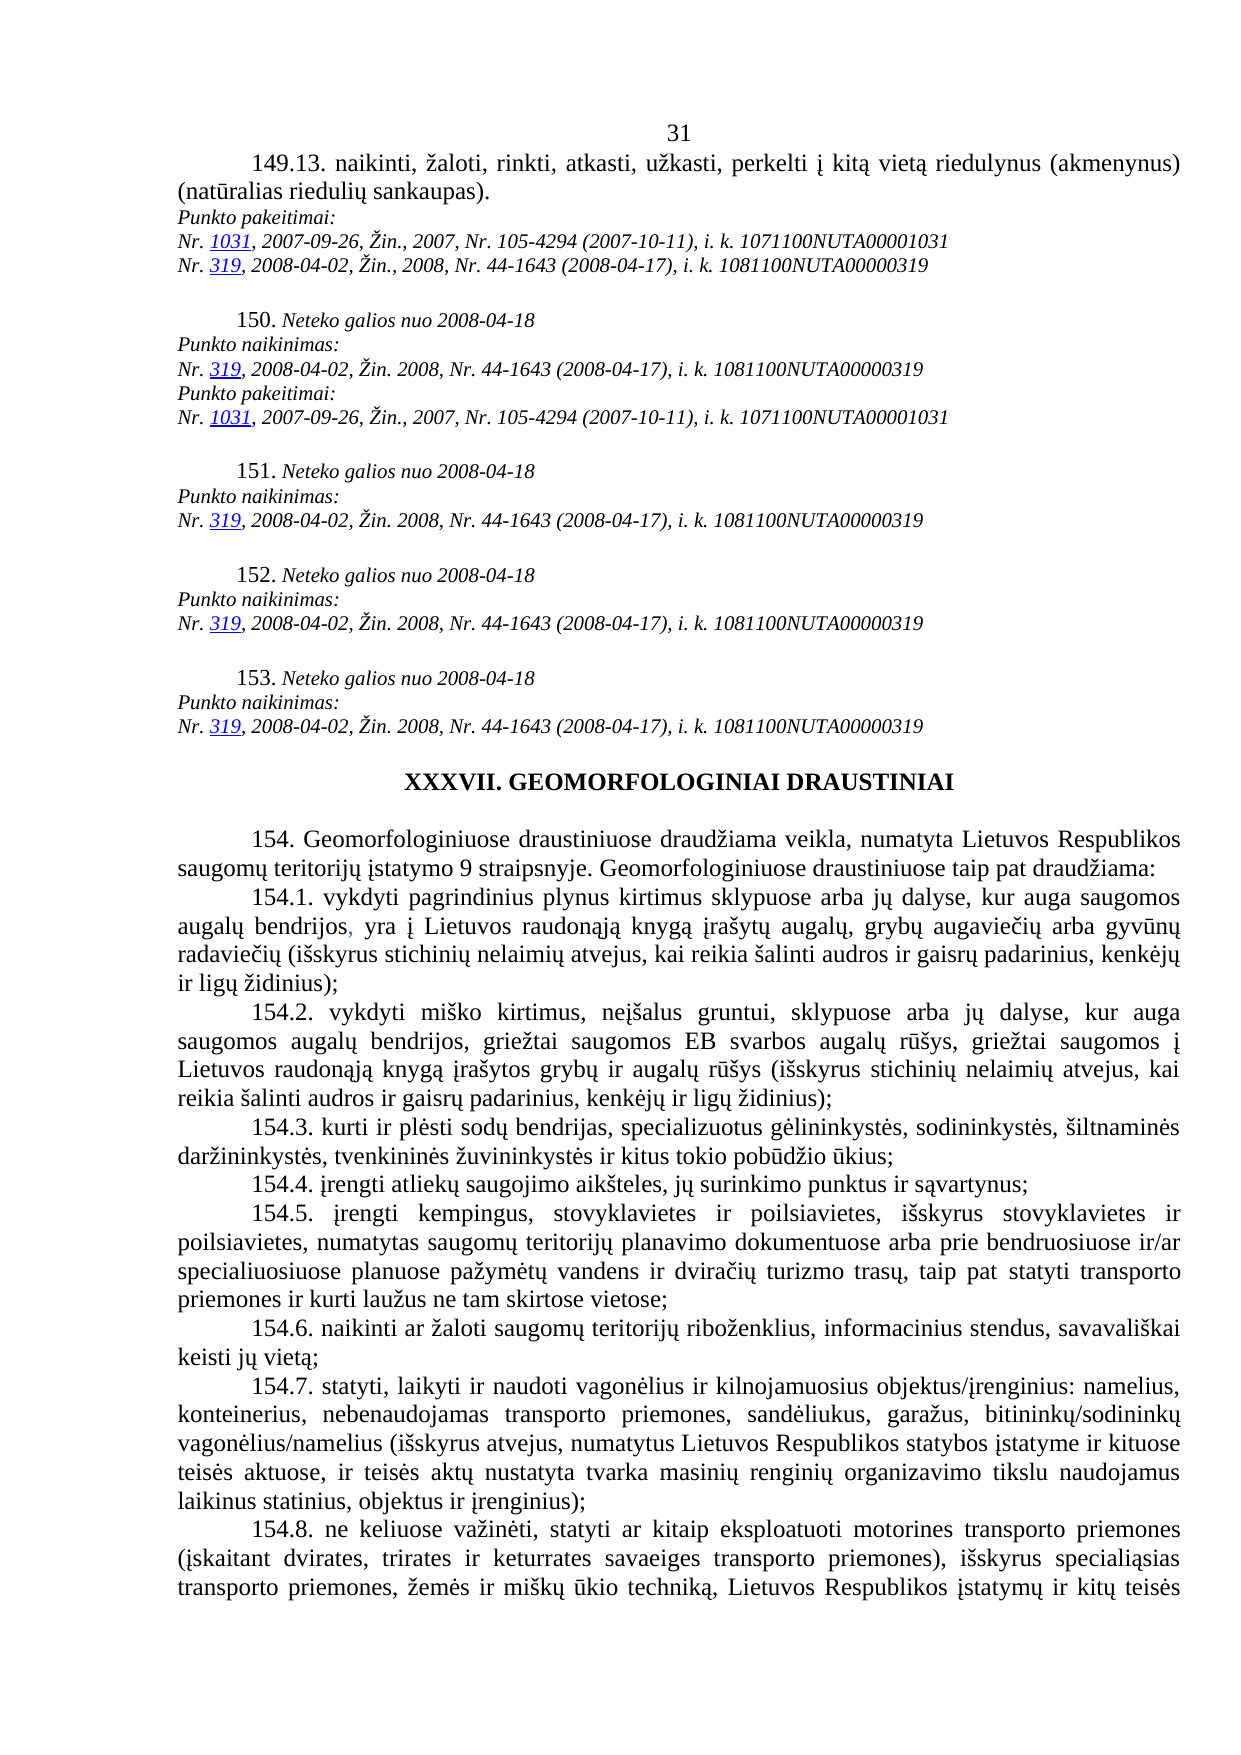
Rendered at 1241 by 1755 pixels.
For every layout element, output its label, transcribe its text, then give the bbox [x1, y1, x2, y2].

text Nr. 1031, 2007-09-26, Žin., 2007, Nr. 105-4294 (2007-10-11), i. k. 1071100NUTA00001031 [177, 229, 1181, 253]
text 150. Neteko galios nuo 2008-04-18 [177, 306, 1181, 332]
text Punkto naikinimas: [177, 332, 1181, 356]
text 154.1. vykdyti pagrindinius plynus kirtimus sklypuose arba jų dalyse, kur auga saugomos augalų bendrijos, yra į Lietuvos raudonąją knygą įrašytų augalų, grybų augaviečių arba gyvūnų radaviečių (išskyrus stichinių nelaimių atvejus, kai reikia šalinti audros ir gaisrų padarinius, kenkėjų ir ligų židinius); [177, 882, 1181, 997]
text Nr. 319, 2008-04-02, Žin. 2008, Nr. 44-1643 (2008-04-17), i. k. 1081100NUTA00000319 [177, 356, 1181, 381]
text 154.7. statyti, laikyti ir naudoti vagonėlius ir kilnojamuosius objektus/įrenginius: namelius, konteinerius, nebenaudojamas transporto priemones, sandėliukus, garažus, bitininkų/sodininkų vagonėlius/namelius (išskyrus atvejus, numatytus Lietuvos Respublikos statybos įstatyme ir kituose teisės aktuose, ir teisės aktų nustatyta tvarka masinių renginių organizavimo tikslu naudojamus laikinus statinius, objektus ir įrenginius); [177, 1371, 1181, 1514]
text 154.5. įrengti kempingus, stovyklavietes ir poilsiavietes, išskyrus stovyklavietes ir poilsiavietes, numatytas saugomų teritorijų planavimo dokumentuose arba prie bendruosiuose ir/ar specialiuosiuose planuose pažymėtų vandens ir dviračių turizmo trasų, taip pat statyti transporto priemones ir kurti laužus ne tam skirtose vietose; [177, 1198, 1181, 1313]
text 154. Geomorfologiniuose draustiniuose draudžiama veikla, numatyta Lietuvos Respublikos saugomų teritorijų įstatymo 9 straipsnyje. Geomorfologiniuose draustiniuose taip pat draudžiama: [177, 824, 1181, 882]
text Nr. 319, 2008-04-02, Žin. 2008, Nr. 44-1643 (2008-04-17), i. k. 1081100NUTA00000319 [177, 714, 1181, 738]
text 154.6. naikinti ar žaloti saugomų teritorijų riboženklius, informacinius stendus, savavališkai keisti jų vietą; [177, 1313, 1181, 1371]
text Punkto pakeitimai: [177, 205, 1181, 229]
text 152. Neteko galios nuo 2008-04-18 [177, 561, 1181, 587]
text Punkto naikinimas: [177, 587, 1181, 611]
text Punkto naikinimas: [177, 484, 1181, 508]
text Nr. 319, 2008-04-02, Žin., 2008, Nr. 44-1643 (2008-04-17), i. k. 1081100NUTA00000319 [177, 253, 1181, 277]
text 151. Neteko galios nuo 2008-04-18 [177, 457, 1181, 484]
text Nr. 319, 2008-04-02, Žin. 2008, Nr. 44-1643 (2008-04-17), i. k. 1081100NUTA00000319 [177, 611, 1181, 635]
text 154.3. kurti ir plėsti sodų bendrijas, specializuotus gėlininkystės, sodininkystės, šiltnaminės daržininkystės, tvenkininės žuvininkystės ir kitus tokio pobūdžio ūkius; [177, 1112, 1181, 1169]
text Nr. 1031, 2007-09-26, Žin., 2007, Nr. 105-4294 (2007-10-11), i. k. 1071100NUTA00001031 [177, 404, 1181, 429]
text 154.4. įrengti atliekų saugojimo aikšteles, jų surinkimo punktus ir sąvartynus; [177, 1169, 1181, 1198]
text 154.2. vykdyti miško kirtimus, neįšalus gruntui, sklypuose arba jų dalyse, kur auga saugomos augalų bendrijos, griežtai saugomos EB svarbos augalų rūšys, griežtai saugomos į Lietuvos raudonąją knygą įrašytos grybų ir augalų rūšys (išskyrus stichinių nelaimių atvejus, kai reikia šalinti audros ir gaisrų padarinius, kenkėjų ir ligų židinius); [177, 997, 1181, 1112]
text 153. Neteko galios nuo 2008-04-18 [177, 664, 1181, 690]
text 154.8. ne keliuose važinėti, statyti ar kitaip eksploatuoti motorines transporto priemones (įskaitant dvirates, trirates ir keturrates savaeiges transporto priemones), išskyrus specialiąsias transporto priemones, žemės ir miškų ūkio techniką, Lietuvos Respublikos įstatymų ir kitų teisės [177, 1514, 1181, 1601]
text Nr. 319, 2008-04-02, Žin. 2008, Nr. 44-1643 (2008-04-17), i. k. 1081100NUTA00000319 [177, 508, 1181, 532]
text Punkto pakeitimai: [177, 381, 1181, 404]
text 149.13. naikinti, žaloti, rinkti, atkasti, užkasti, perkelti į kitą vietą riedulynus (akmenynus) (natūralias riedulių sankaupas). [177, 148, 1181, 205]
text Punkto naikinimas: [177, 690, 1181, 714]
text XXXVII. GEOMORFOLOGINIAI DRAUSTINIAI [177, 767, 1181, 796]
